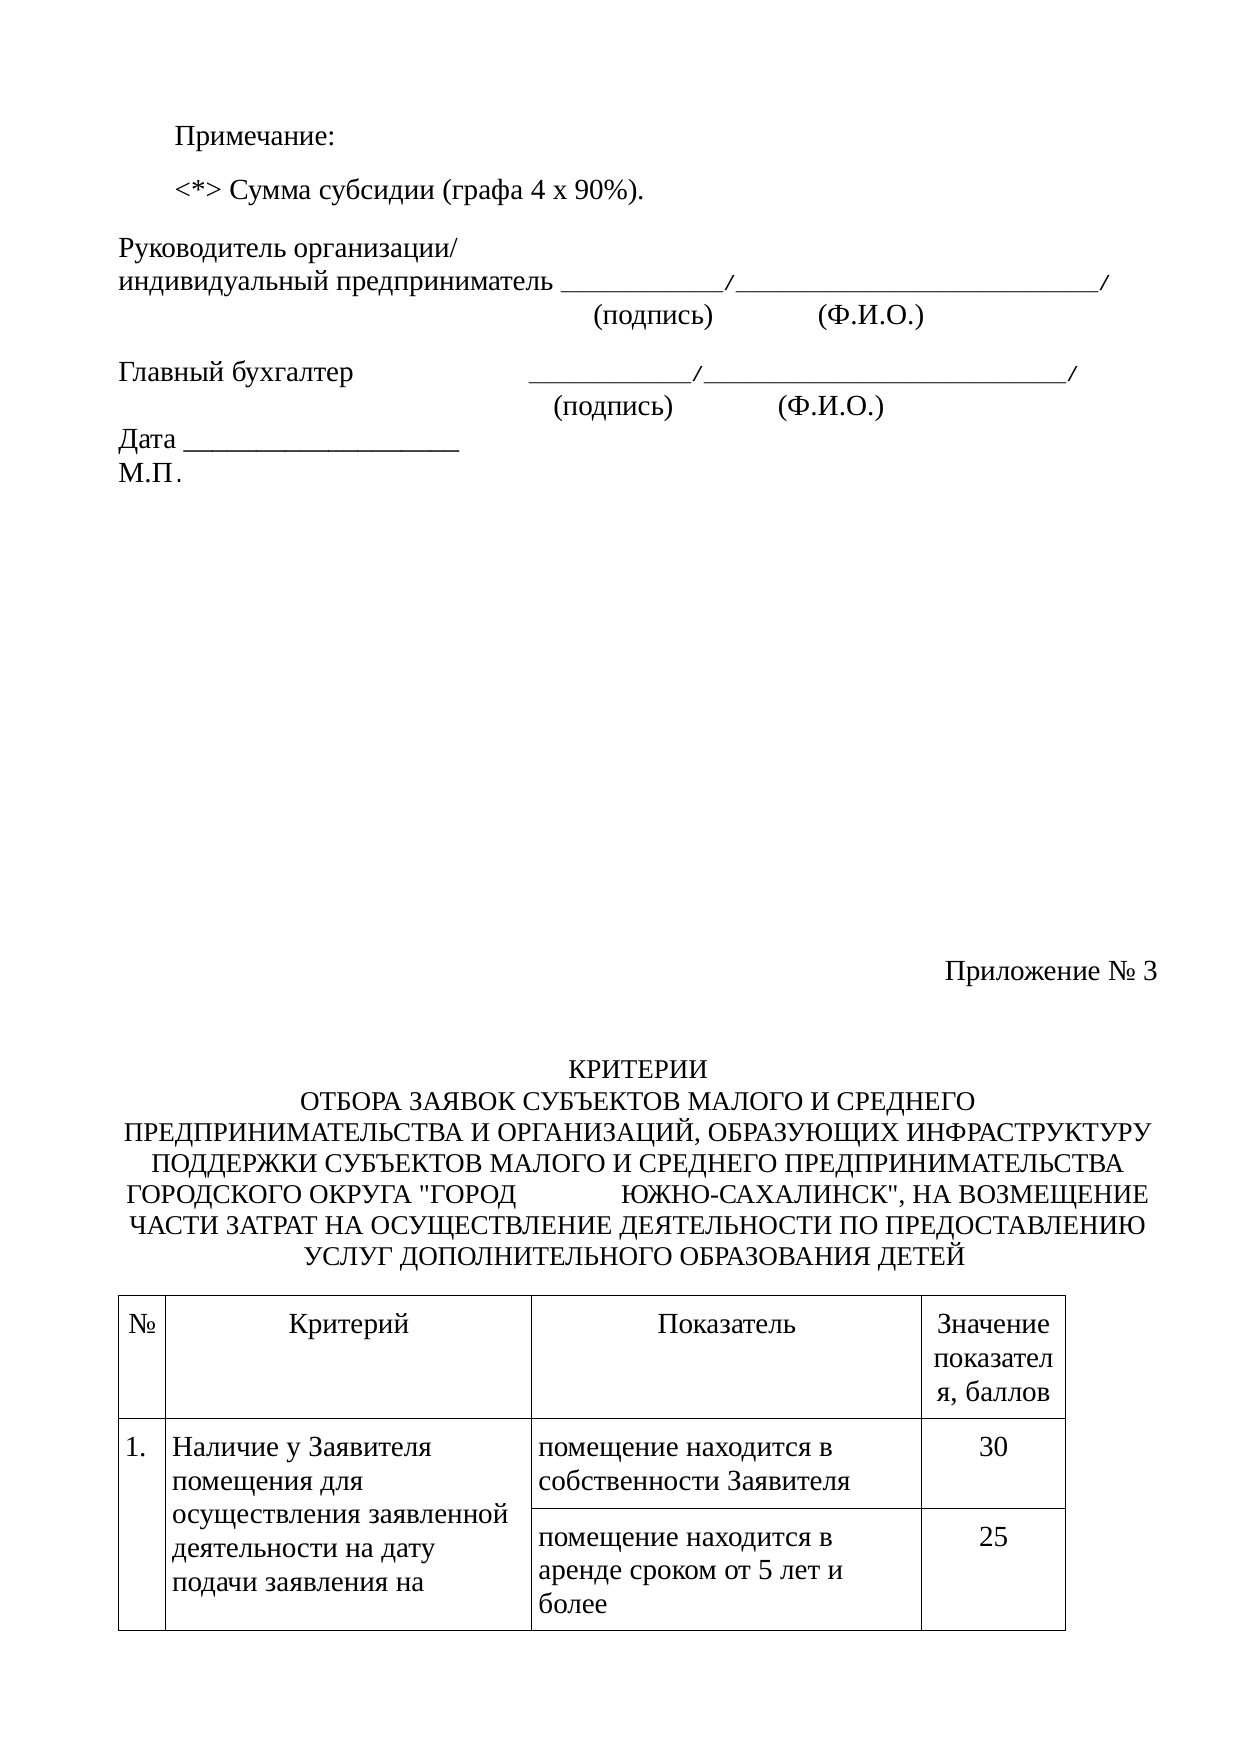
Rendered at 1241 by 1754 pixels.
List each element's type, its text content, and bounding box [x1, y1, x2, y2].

text индивидуальный предприниматель _____________/_____________________________/ [118, 264, 1157, 297]
text Примечание: [118, 118, 1157, 152]
text М.П. [118, 455, 1157, 489]
text <*> Сумма субсидии (графа 4 x 90%). [118, 172, 1157, 206]
text Дата ___________________ [118, 422, 1157, 455]
text (подпись) (Ф.И.О.) [118, 388, 1157, 422]
table_header Показатель [532, 1296, 921, 1418]
table_cell Наличие у Заявителя помещения для осуществления заявленной деятельности на дату подачи заявления на [166, 1419, 531, 1630]
table_cell 25 [922, 1509, 1065, 1630]
table_cell 1. [119, 1419, 165, 1630]
table_cell 30 [922, 1419, 1065, 1507]
text УСЛУГ ДОПОЛНИТЕЛЬНОГО ОБРАЗОВАНИЯ ДЕТЕЙ [118, 1240, 1157, 1271]
table_header № [119, 1296, 165, 1418]
text ПРЕДПРИНИМАТЕЛЬСТВА И ОРГАНИЗАЦИЙ, ОБРАЗУЮЩИХ ИНФРАСТРУКТУРУ ПОДДЕРЖКИ СУБЪЕКТОВ МАЛОГО И СРЕДНЕГО ПРЕДПРИНИМАТЕЛЬСТВА ГОРОДСКОГО ОКРУГА "ГОРОД ЮЖНО-САХАЛИНСК", НА ВОЗМЕЩЕНИЕ ЧАСТИ ЗАТРАТ НА ОСУЩЕСТВЛЕНИЕ ДЕЯТЕЛЬНОСТИ ПО ПРЕДОСТАВЛЕНИЮ [118, 1116, 1157, 1240]
text Приложение № 3 [118, 953, 1157, 987]
text (подпись) (Ф.И.О.) [118, 297, 1157, 331]
text КРИТЕРИИ [118, 1054, 1157, 1085]
table_cell помещение находится в собственности Заявителя [532, 1419, 921, 1507]
text Главный бухгалтер _____________/_____________________________/ [118, 355, 1157, 388]
text Руководитель организации/ [118, 230, 1157, 264]
table_header Критерий [166, 1296, 531, 1418]
table_cell помещение находится в аренде сроком от 5 лет и более [532, 1509, 921, 1630]
table_header Значение показателя, баллов [922, 1296, 1065, 1418]
text ОТБОРА ЗАЯВОК СУБЪЕКТОВ МАЛОГО И СРЕДНЕГО [118, 1085, 1157, 1116]
